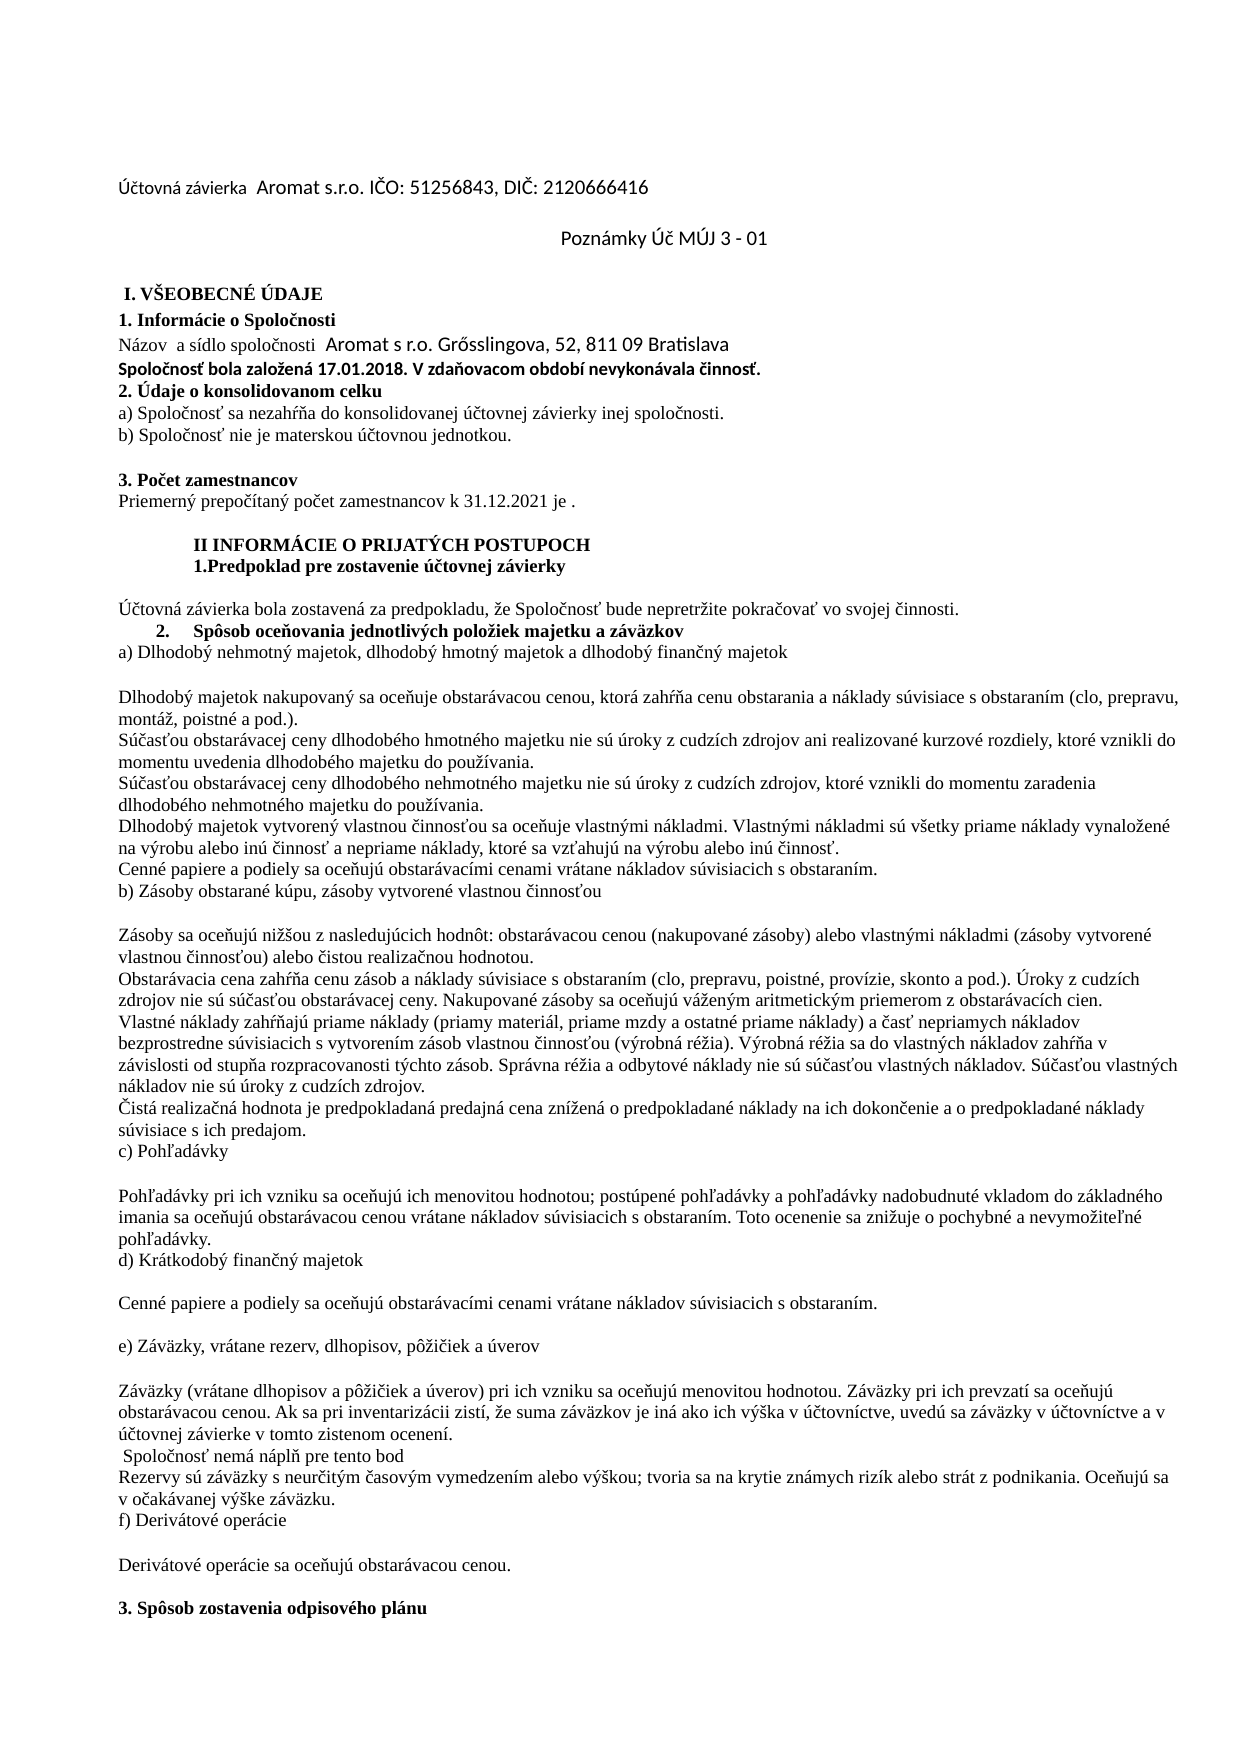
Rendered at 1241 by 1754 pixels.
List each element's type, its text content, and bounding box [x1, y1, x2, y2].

list c) Pohľadávky [118, 1140, 1182, 1162]
text I. VŠEOBECNÉ ÚDAJE [118, 276, 1182, 306]
text 3. Spôsob zostavenia odpisového plánu [118, 1597, 1182, 1618]
list f) Derivátové operácie [118, 1509, 1182, 1531]
text Názov a sídlo spoločnosti Aromat s r.o. Grősslingova, 52, 811 09 Bratislava [118, 332, 1182, 357]
list b) Spoločnosť nie je materskou účtovnou jednotkou. [118, 424, 1182, 446]
text Účtovná závierka Aromat s.r.o. IČO: 51256843, DIČ: 2120666416 [118, 174, 1182, 199]
text 3. Počet zamestnancov [118, 469, 1182, 490]
text Spoločnosť bola založená 17.01.2018. V zdaňovacom období nevykonávala činnosť. [118, 357, 1182, 380]
text Derivátové operácie sa oceňujú obstarávacou cenou. [118, 1554, 1182, 1575]
text Cenné papiere a podiely sa oceňujú obstarávacími cenami vrátane nákladov súvisiacich s obstaraním. [118, 858, 1182, 880]
text Pohľadávky pri ich vzniku sa oceňujú ich menovitou hodnotou; postúpené pohľadávky a pohľadávky nadobudnuté vkladom do základného imania sa oceňujú obstarávacou cenou vrátane nákladov súvisiacich s obstaraním. Toto ocenenie sa znižuje o pochybné a nevymožiteľné pohľadávky. [118, 1184, 1182, 1249]
text Čistá realizačná hodnota je predpokladaná predajná cena znížená o predpokladané náklady na ich dokončenie a o predpokladané náklady súvisiace s ich predajom. [118, 1097, 1182, 1140]
text Zásoby sa oceňujú nižšou z nasledujúcich hodnôt: obstarávacou cenou (nakupované zásoby) alebo vlastnými nákladmi (zásoby vytvorené vlastnou činnosťou) alebo čistou realizačnou hodnotou. [118, 924, 1182, 967]
list 1.Predpoklad pre zostavenie účtovnej závierky [156, 555, 1182, 577]
text Účtovná závierka bola zostavená za predpokladu, že Spoločnosť bude nepretržite pokračovať vo svojej činnosti. [118, 598, 1182, 620]
text Spoločnosť nemá náplň pre tento bod [118, 1444, 1182, 1466]
text Vlastné náklady zahŕňajú priame náklady (priamy materiál, priame mzdy a ostatné priame náklady) a časť nepriamych nákladov bezprostredne súvisiacich s vytvorením zásob vlastnou činnosťou (výrobná réžia). Výrobná réžia sa do vlastných nákladov zahŕňa v závislosti od stupňa rozpracovanosti týchto zásob. Správna réžia a odbytové náklady nie sú súčasťou vlastných nákladov. Súčasťou vlastných nákladov nie sú úroky z cudzích zdrojov. [118, 1011, 1182, 1097]
list II INFORMÁCIE O PRIJATÝCH POSTUPOCH [156, 533, 1182, 555]
text Cenné papiere a podiely sa oceňujú obstarávacími cenami vrátane nákladov súvisiacich s obstaraním. [118, 1292, 1182, 1314]
list a) Dlhodobý nehmotný majetok, dlhodobý hmotný majetok a dlhodobý finančný majetok [118, 641, 1182, 663]
list e) Záväzky, vrátane rezerv, dlhopisov, pôžičiek a úverov [118, 1335, 1182, 1357]
list Spôsob oceňovania jednotlivých položiek majetku a záväzkov [156, 620, 1182, 641]
text 2. Údaje o konsolidovanom celku [118, 380, 1182, 402]
text 1. Informácie o Spoločnosti [118, 306, 1182, 332]
text Súčasťou obstarávacej ceny dlhodobého nehmotného majetku nie sú úroky z cudzích zdrojov, ktoré vznikli do momentu zaradenia dlhodobého nehmotného majetku do používania. [118, 772, 1182, 815]
text Obstarávacia cena zahŕňa cenu zásob a náklady súvisiace s obstaraním (clo, prepravu, poistné, provízie, skonto a pod.). Úroky z cudzích zdrojov nie sú súčasťou obstarávacej ceny. Nakupované zásoby sa oceňujú váženým aritmetickým priemerom z obstarávacích cien. [118, 967, 1182, 1011]
text Rezervy sú záväzky s neurčitým časovým vymedzením alebo výškou; tvoria sa na krytie známych rizík alebo strát z podnikania. Oceňujú sa v očakávanej výške záväzku. [118, 1466, 1182, 1509]
text Súčasťou obstarávacej ceny dlhodobého hmotného majetku nie sú úroky z cudzích zdrojov ani realizované kurzové rozdiely, ktoré vznikli do momentu uvedenia dlhodobého majetku do používania. [118, 729, 1182, 772]
text Záväzky (vrátane dlhopisov a pôžičiek a úverov) pri ich vzniku sa oceňujú menovitou hodnotou. Záväzky pri ich prevzatí sa oceňujú obstarávacou cenou. Ak sa pri inventarizácii zistí, že suma záväzkov je iná ako ich výška v účtovníctve, uvedú sa záväzky v účtovníctve a v účtovnej závierke v tomto zistenom ocenení. [118, 1380, 1182, 1444]
list b) Zásoby obstarané kúpu, zásoby vytvorené vlastnou činnosťou [118, 880, 1182, 901]
text Dlhodobý majetok vytvorený vlastnou činnosťou sa oceňuje vlastnými nákladmi. Vlastnými nákladmi sú všetky priame náklady vynaložené na výrobu alebo inú činnosť a nepriame náklady, ktoré sa vzťahujú na výrobu alebo inú činnosť. [118, 815, 1182, 858]
text Priemerný prepočítaný počet zamestnancov k 31.12.2021 je . [118, 490, 1182, 512]
text Dlhodobý majetok nakupovaný sa oceňuje obstarávacou cenou, ktorá zahŕňa cenu obstarania a náklady súvisiace s obstaraním (clo, prepravu, montáž, poistné a pod.). [118, 686, 1182, 729]
list d) Krátkodobý finančný majetok [118, 1249, 1182, 1271]
list a) Spoločnosť sa nezahŕňa do konsolidovanej účtovnej závierky inej spoločnosti. [118, 402, 1182, 423]
text Poznámky Úč MÚJ 3 - 01 [118, 225, 1182, 250]
